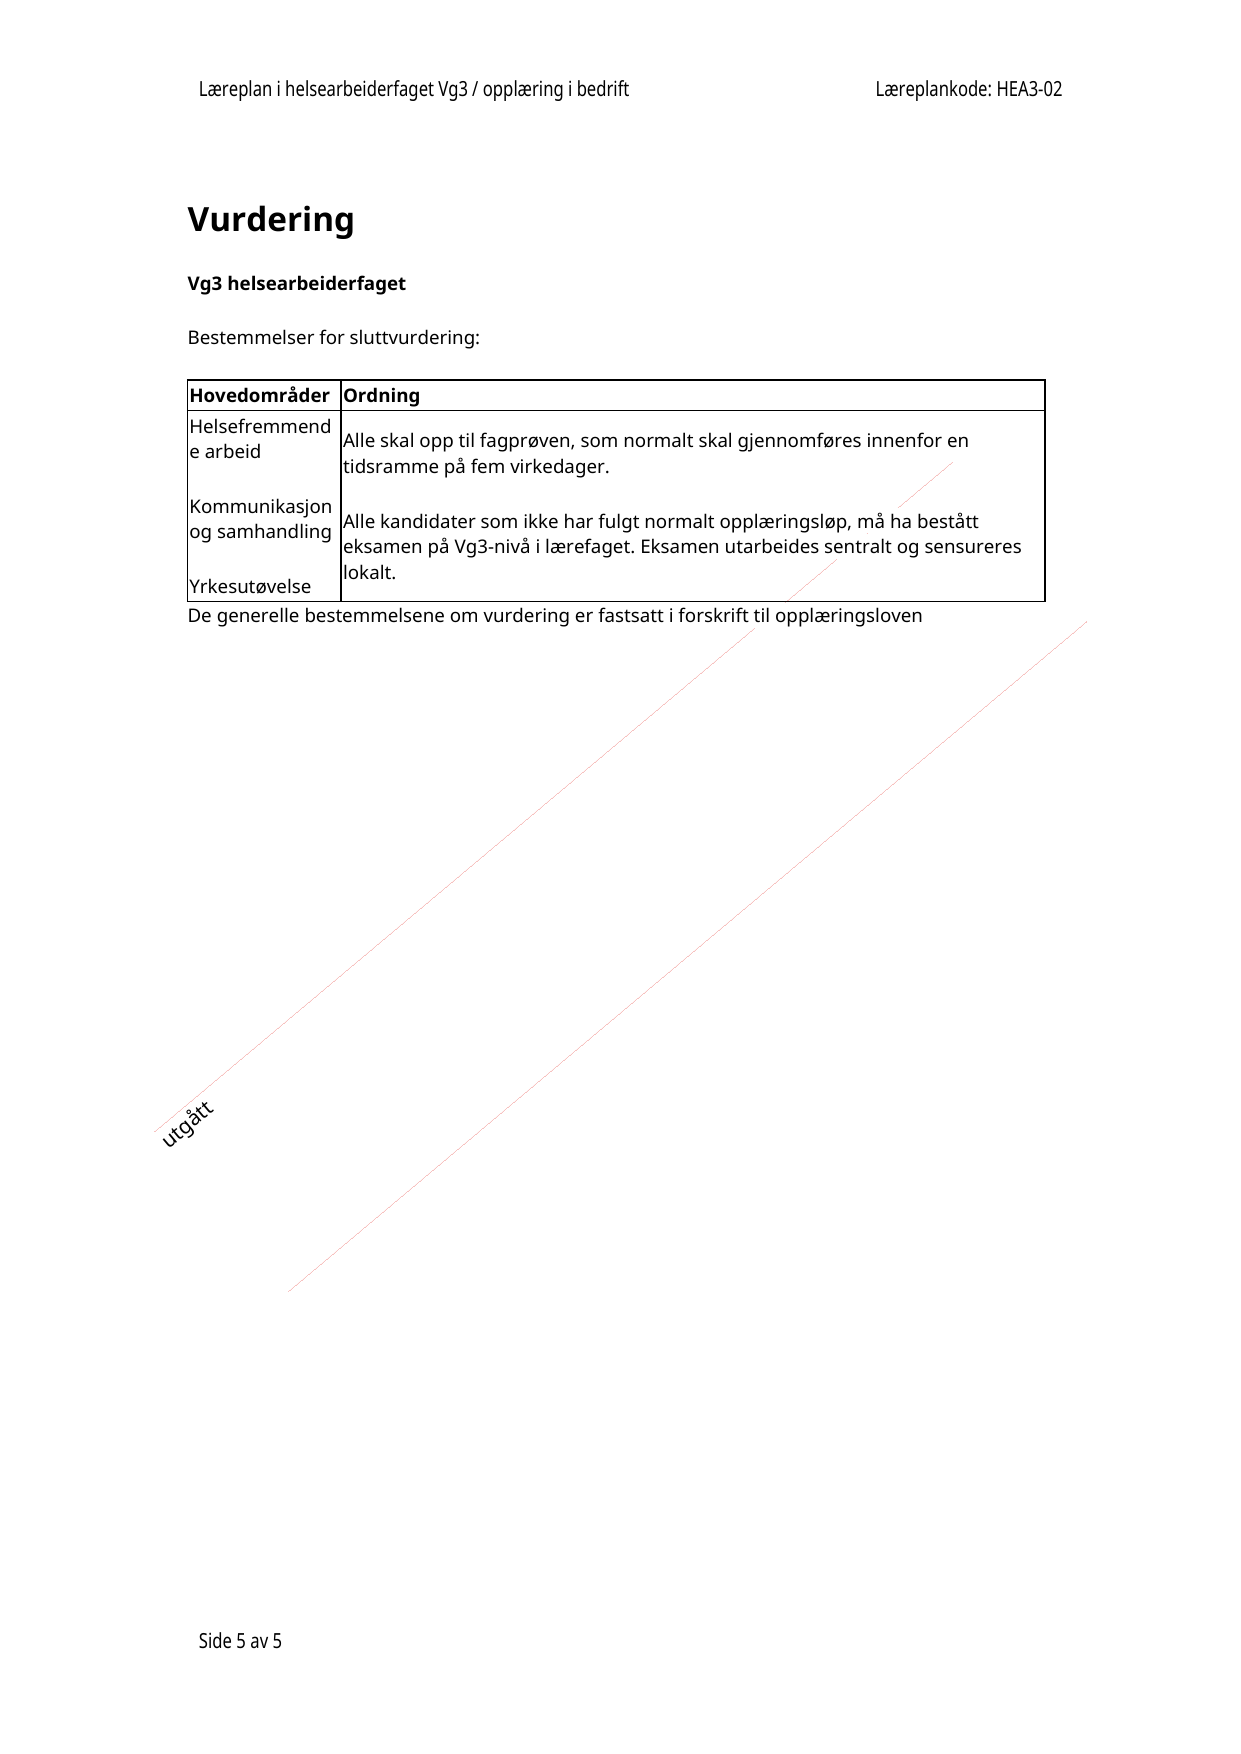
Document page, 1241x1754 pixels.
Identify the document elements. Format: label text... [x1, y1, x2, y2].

subtitle Vurdering [364, 150, 1053, 241]
text Bestemmelser for sluttvurdering: [485, 325, 1053, 350]
text Vg3 helsearbeiderfaget [406, 270, 1053, 296]
table_cell Alle skal opp til fagprøven, som normalt skal gjennomføres innenfor en tidsramme på fem virkedager. Alle kandidater som ikke har fulgt normalt opplæringsløp, må ha bestått eksamen på Vg3-nivå i lærefaget. Eksamen utarbeides sentralt og sensureres lokalt. [342, 411, 1044, 601]
text De generelle bestemmelsene om vurdering er fastsatt i forskrift til opplæringsloven [786, 602, 1053, 628]
